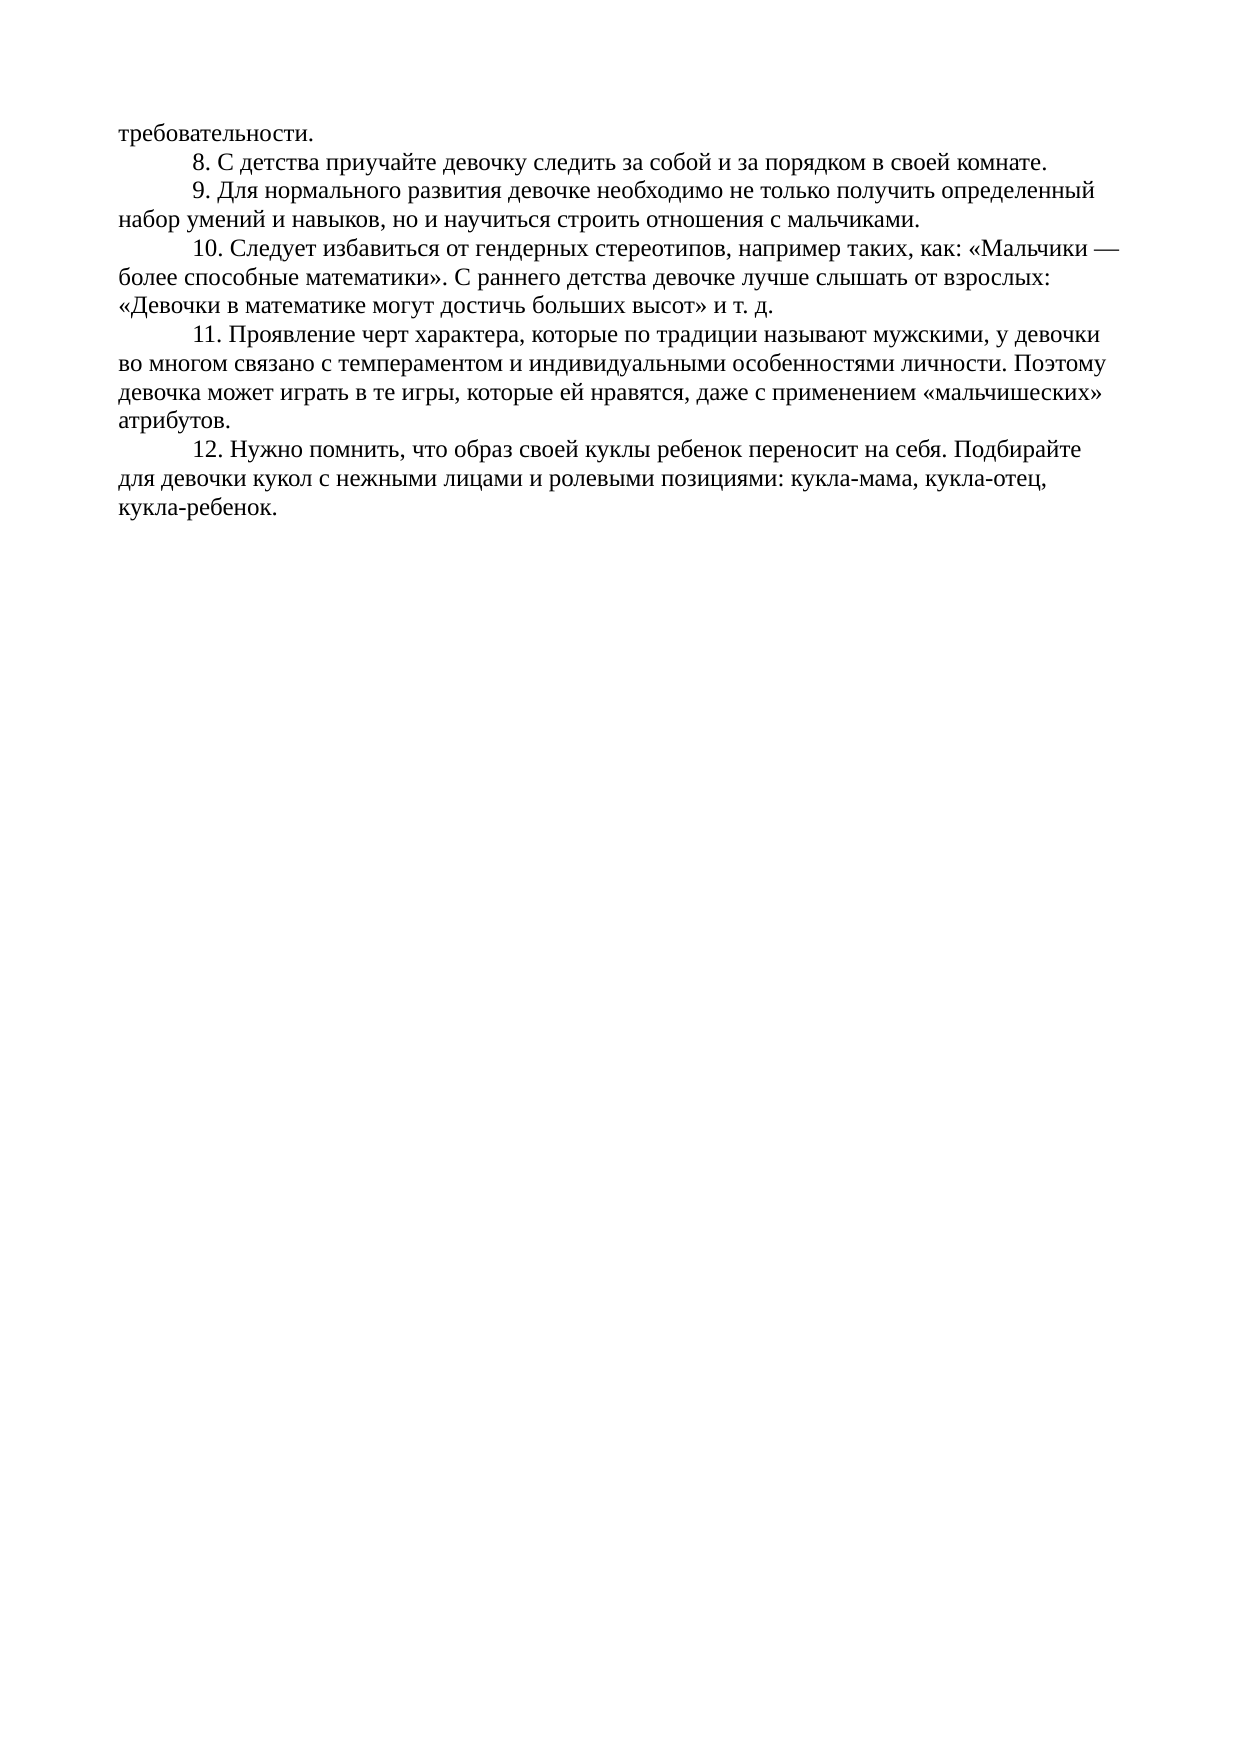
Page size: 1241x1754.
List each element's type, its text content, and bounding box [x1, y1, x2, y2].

text 9. Для нормального развития девочке необходимо не только получить определенный набор умений и навыков, но и научиться строить отношения с мальчиками. [118, 176, 1122, 233]
text 10. Следует избавиться от гендерных стереотипов, например таких, как: «Мальчики — более способные математики». С раннего детства девочке лучше слышать от взрослых: «Девочки в математике могут достичь больших высот» и т. д. [118, 233, 1122, 319]
text 8. С детства приучайте девочку следить за собой и за порядком в своей комнате. [118, 147, 1122, 176]
text 12. Нужно помнить, что образ своей куклы ребенок переносит на себя. Подбирайте для девочки кукол с нежными лицами и ролевыми позициями: кукла-мама, кукла-отец, кукла-ребенок. [118, 434, 1122, 521]
text 11. Проявление черт характера, которые по традиции называют мужскими, у девочки во многом связано с темпераментом и индивидуальными особенностями личности. Поэтому девочка может играть в те игры, которые ей нравятся, даже с применением «мальчишеских» атрибутов. [118, 319, 1122, 434]
text требовательности. [118, 118, 1122, 147]
